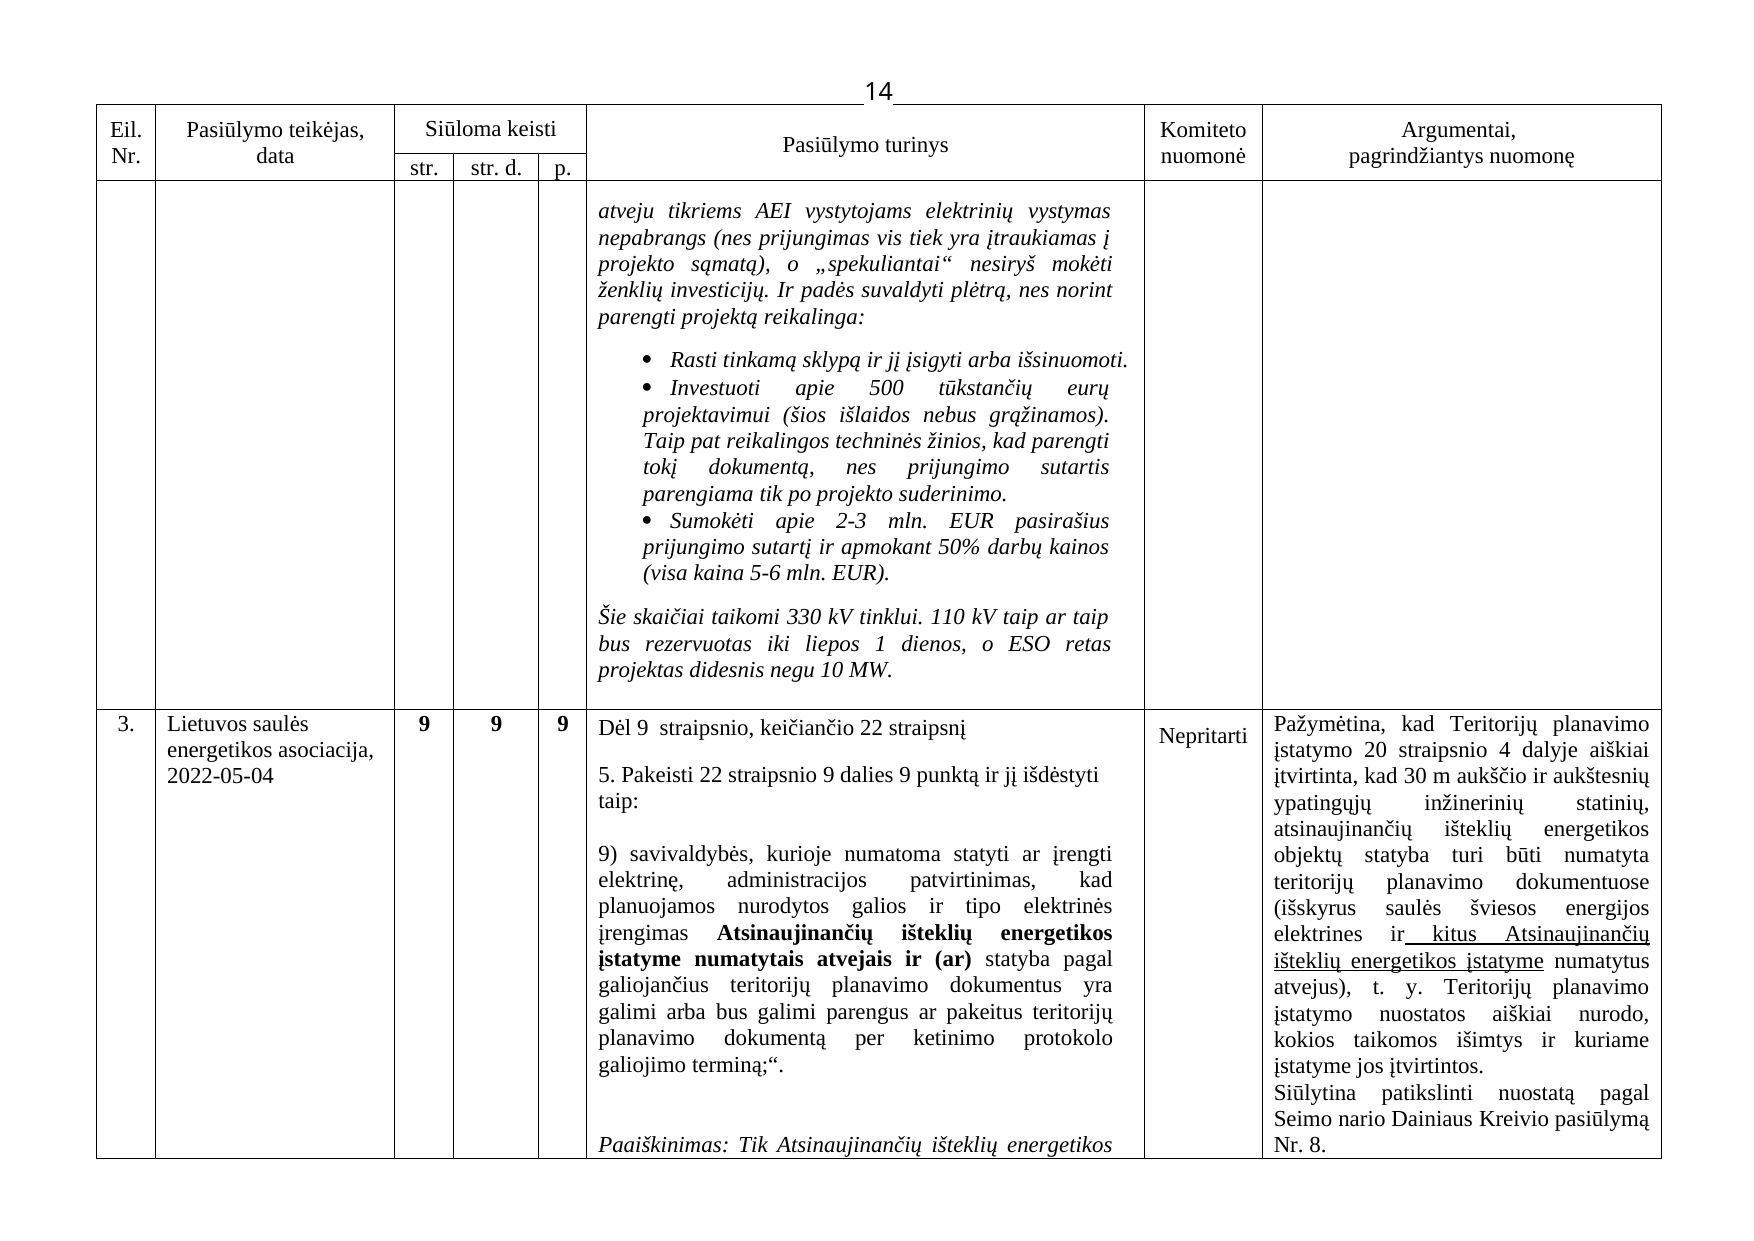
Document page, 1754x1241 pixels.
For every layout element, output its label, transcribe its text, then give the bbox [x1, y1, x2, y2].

table_cell 9 [539, 710, 586, 1158]
table_cell Lietuvos saulės energetikos asociacija, 2022-05-04 [156, 710, 394, 1158]
table_cell [454, 181, 538, 709]
table_header Pasiūlymo teikėjas, data [156, 105, 394, 180]
table_cell Dėl 9 straipsnio, keičiančio 22 straipsnį 5. Pakeisti 22 straipsnio 9 dalies 9 punktą ir jį išdėstyti taip: 9) savivaldybės, kurioje numatoma statyti ar įrengti elektrinę, administracijos patvirtinimas, kad planuojamos nurodytos galios ir tipo elektrinės įrengimas Atsinaujinančių išteklių energetikos įstatyme numatytais atvejais ir (ar) statyba pagal galiojančius teritorijų planavimo dokumentus yra galimi arba bus galimi parengus ar pakeitus teritorijų planavimo dokumentą per ketinimo protokolo galiojimo terminą;“. Paaiškinimas: Tik Atsinaujinančių išteklių energetikos [587, 710, 1144, 1158]
table_cell atveju tikriems AEI vystytojams elektrinių vystymas nepabrangs (nes prijungimas vis tiek yra įtraukiamas į projekto sąmatą), o „spekuliantai“ nesiryš mokėti ženklių investicijų. Ir padės suvaldyti plėtrą, nes norint parengti projektą reikalinga: Rasti tinkamą sklypą ir jį įsigyti arba išsinuomoti. Investuoti apie 500 tūkstančių eurų projektavimui (šios išlaidos nebus grąžinamos). Taip pat reikalingos techninės žinios, kad parengti tokį dokumentą, nes prijungimo sutartis parengiama tik po projekto suderinimo. Sumokėti apie 2-3 mln. EUR pasirašius prijungimo sutartį ir apmokant 50% darbų kainos (visa kaina 5-6 mln. EUR). Šie skaičiai taikomi 330 kV tinklui. 110 kV taip ar taip bus rezervuotas iki liepos 1 dienos, o ESO retas projektas didesnis negu 10 MW. [587, 181, 1144, 709]
table_cell [395, 181, 453, 709]
table_cell [156, 181, 394, 709]
table_cell [97, 181, 155, 709]
table_header Eil. Nr. [97, 105, 155, 180]
table_cell 3. [97, 710, 155, 1158]
table_cell p. [539, 154, 586, 180]
table_cell [539, 181, 586, 709]
table_cell 9 [395, 710, 453, 1158]
table_header Siūloma keisti [395, 105, 586, 153]
table_cell str. d. [454, 154, 538, 180]
table_cell 9 [454, 710, 538, 1158]
table_header Komiteto nuomonė [1145, 105, 1262, 180]
table_cell [1145, 181, 1262, 709]
table_header Argumentai, pagrindžiantys nuomonę [1263, 105, 1661, 180]
table_cell str. [395, 154, 453, 180]
table_header Pasiūlymo turinys [587, 105, 1144, 180]
table_cell Nepritarti [1145, 710, 1262, 1158]
table_cell Pažymėtina, kad Teritorijų planavimo įstatymo 20 straipsnio 4 dalyje aiškiai įtvirtinta, kad 30 m aukščio ir aukštesnių ypatingųjų inžinerinių statinių, atsinaujinančių išteklių energetikos objektų statyba turi būti numatyta teritorijų planavimo dokumentuose (išskyrus saulės šviesos energijos elektrines ir kitus Atsinaujinančių išteklių energetikos įstatyme numatytus atvejus), t. y. Teritorijų planavimo įstatymo nuostatos aiškiai nurodo, kokios taikomos išimtys ir kuriame įstatyme jos įtvirtintos. Siūlytina patikslinti nuostatą pagal Seimo nario Dainiaus Kreivio pasiūlymą Nr. 8. [1263, 710, 1661, 1158]
table_cell [1263, 181, 1661, 709]
